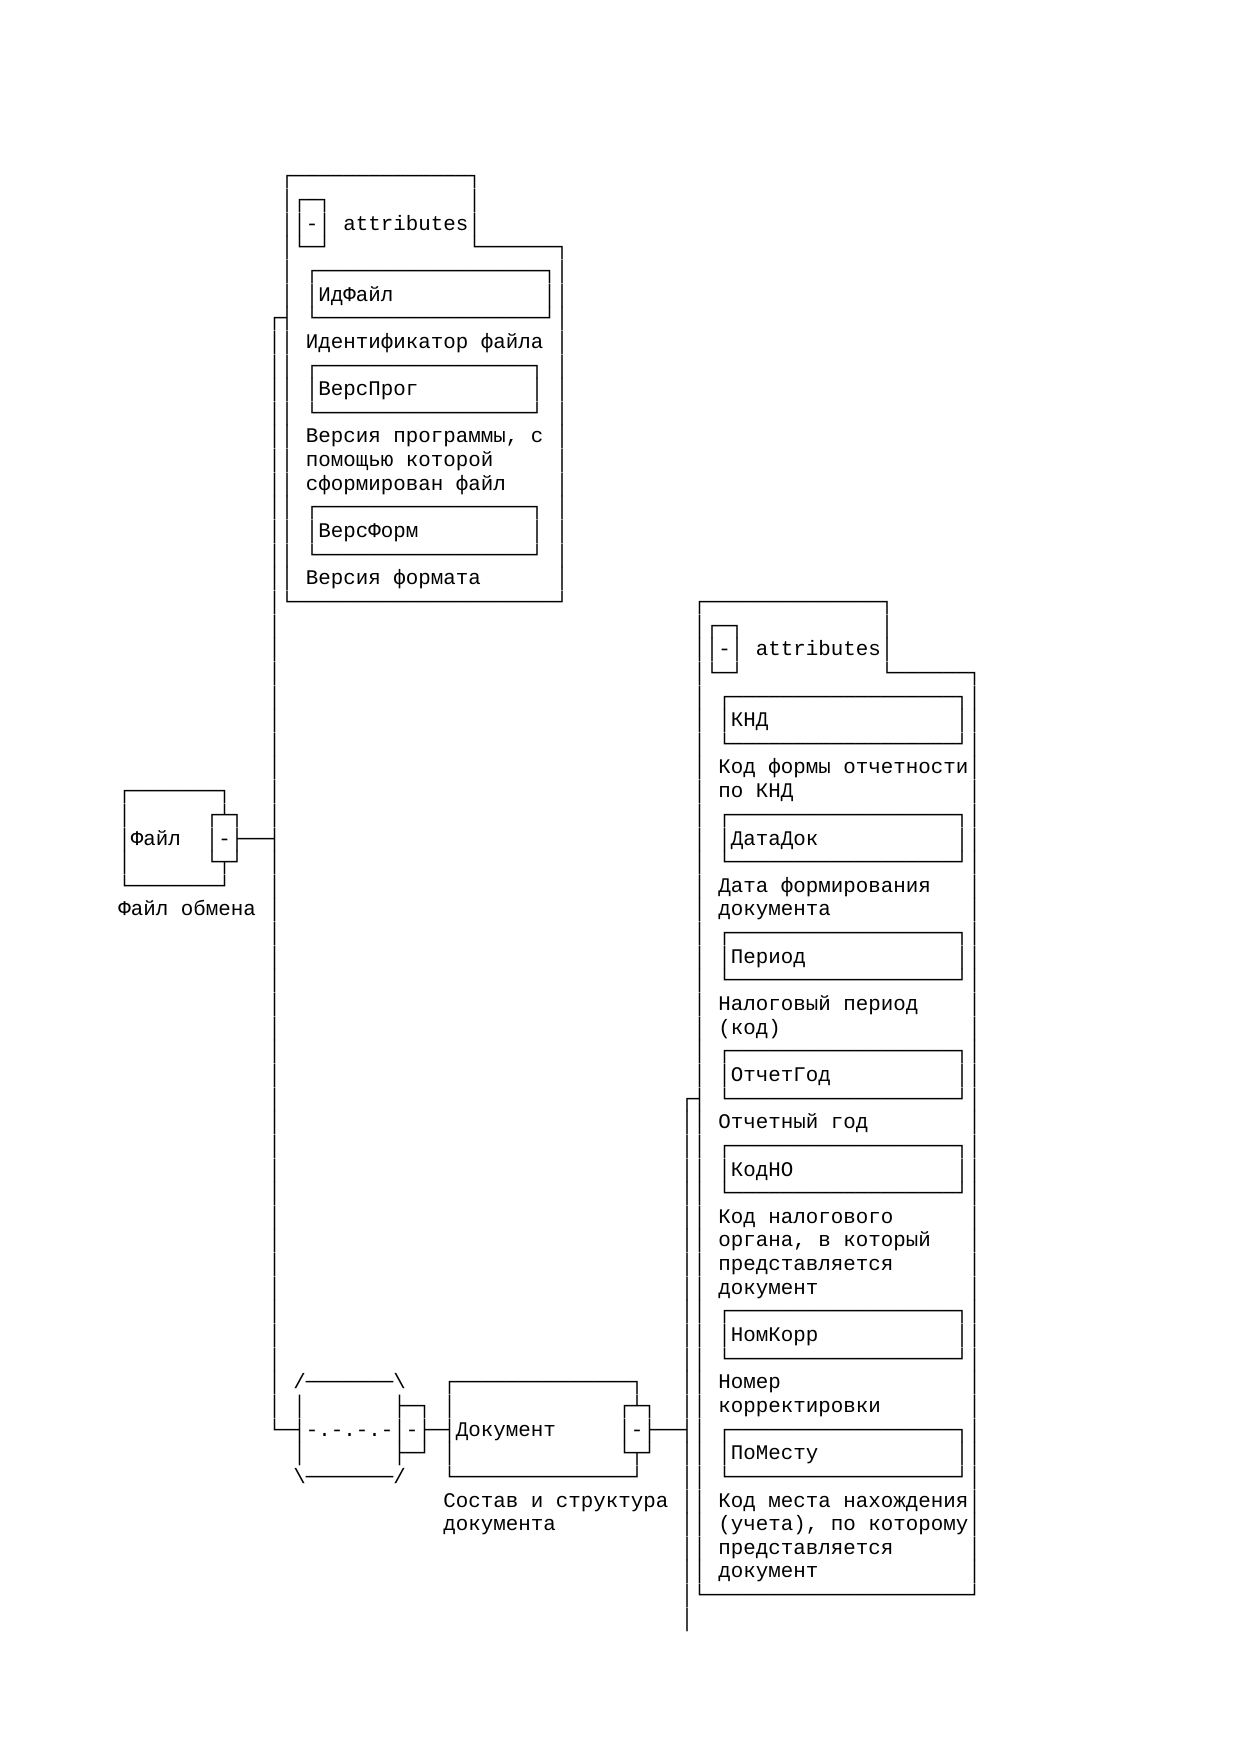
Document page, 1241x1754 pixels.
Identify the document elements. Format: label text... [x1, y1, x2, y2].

text │ ││ └──────────────────┘│ [118, 1182, 1122, 1206]
text ││ Версия программы, с │ [118, 426, 1122, 449]
text │ │ └──────────────────┘│ [118, 969, 1122, 993]
text │ ││ └──────────────────┘│ [275, 1348, 686, 1371]
text └─┤-.-.-.-│-├─┤Документ │-├──┤│ ┌──────────────────┐│ [700, 1419, 974, 1442]
text │ │ИдФайл ││ [562, 284, 1122, 307]
text │ │└─┘ └──────┐ [118, 662, 1122, 686]
text ││ Идентификатор файла │ [562, 331, 1122, 354]
text \───────/ └──────────────┘ ││ └──────────────────┘│ [975, 1466, 1122, 1489]
text │ │ │КНД ││ [118, 709, 1122, 733]
text │ └┬┘ │ │ └──────────────────┘│ [118, 851, 1122, 875]
text │ │ └──────────────────┘│ [118, 733, 274, 757]
text │ │ (код) │ [118, 1017, 274, 1040]
text │ [118, 1608, 686, 1631]
text │ ││ органа, в который │ [118, 1229, 1122, 1253]
text │ │ Код формы отчетности│ [118, 757, 1122, 780]
text ││ └─────────────────┘ │ [562, 402, 1122, 426]
text │ │ИдФайл ││ [287, 284, 311, 307]
text │ │ └──────────────────┘│ [700, 733, 974, 757]
text ││ представляется │ [700, 1537, 974, 1561]
text \───────/ └──────────────┘ ││ └──────────────────┘│ [118, 1466, 686, 1489]
text │Файл │-├──┤ │ │ДатаДок ││ [118, 827, 1122, 851]
text ││-│ attributes│ [300, 213, 324, 236]
text │ │ ┌──────────────────┐│ [118, 1040, 1122, 1064]
text │ │ └──────────────────┘│ [975, 733, 1122, 757]
text │ ││ ┌──────────────────┐│ [275, 1135, 686, 1158]
text │ │ ┌──────────────────┐│ [700, 686, 974, 709]
text │ ││ документ │ [975, 1277, 1122, 1300]
text ┌──────────────┐ [118, 165, 1122, 189]
text ││ документ │ [118, 1561, 1122, 1584]
text │ │ИдФайл ││ [312, 284, 549, 307]
text ││ │ВерсПрог │ │ [118, 378, 1122, 402]
text │ │ │Период ││ [118, 946, 274, 969]
text │ │ ┌──────────────────┐│ [975, 686, 1122, 709]
text │ ┌┤ └──────────────────┘│ [975, 1088, 1122, 1111]
text │ ┌┴┐ │ │ ┌──────────────────┐│ [125, 804, 224, 827]
text │ ┌┤ └──────────────────┘│ [118, 1088, 274, 1111]
text │ /───────\ ┌──────────────┐ ││ Номер │ [118, 1371, 1122, 1395]
text ││-│ attributes│ [475, 213, 1122, 236]
text │ ││ ┌──────────────────┐│ [725, 1146, 961, 1158]
text │ │ ┌──────────────────┐│ [725, 697, 961, 709]
text │ │┌─┐ │ [118, 615, 274, 638]
text ││ └─────────────────┘ │ [312, 402, 536, 412]
text │ │┌─┐ │ [712, 626, 736, 638]
text ││ │ВерсФорм │ │ [118, 520, 1122, 544]
text ││ сформирован файл │ [562, 473, 1122, 496]
text ││ Идентификатор файла │ [118, 331, 274, 354]
text ││ └─────────────────┘ │ [118, 402, 274, 426]
text │ │ │Период ││ [700, 946, 724, 969]
text ││ Идентификатор файла │ [287, 331, 561, 354]
text └───────┘ │ │ Дата формирования │ [975, 875, 1122, 898]
text │ ┌┤ └──────────────────┘│ [725, 1088, 961, 1098]
text │ ││ Код налогового │ [975, 1206, 1122, 1229]
text └───────┘ │ │ Дата формирования │ [275, 875, 699, 898]
text │ │┌─┐ │ [887, 615, 1122, 638]
text └───────┘ │ │ Дата формирования │ [700, 875, 974, 898]
text │ ┌┴┐ │ │ ┌──────────────────┐│ [725, 815, 961, 827]
text ││ └─────────────────┘ │ [287, 402, 561, 426]
text └─┤-.-.-.-│-├─┤Документ │-├──┤│ ┌──────────────────┐│ [118, 1419, 299, 1442]
text │ [687, 1608, 1122, 1631]
text │└─┘ └──────┐ [118, 236, 1122, 260]
text │┌─┐ │ [118, 189, 1122, 213]
text ││ Версия формата │ [118, 567, 1122, 591]
text │ ├─┘ │ └┬┘ ││ │ПоМесту ││ [118, 1442, 1122, 1466]
text │ │ ┌──────────────────┐│ [275, 686, 699, 709]
text └───────┘ │ │ Дата формирования │ [125, 875, 224, 885]
text │ ││ ┌──────────────────┐│ [118, 1300, 1122, 1324]
text │ ┌┴┐ │ │ ┌──────────────────┐│ [225, 804, 274, 827]
text │ ││ Код налогового │ [275, 1206, 686, 1229]
text │ ││ │НомКорр ││ [118, 1324, 1122, 1348]
text │ ││ ┌──────────────────┐│ [118, 1135, 274, 1158]
text │ ││ Отчетный год │ [118, 1111, 1122, 1135]
text │ │ИдФайл ││ [550, 284, 561, 307]
text │└─────────────────────┘ ┌──────────────┐ [118, 591, 1122, 615]
text │ ││ документ │ [700, 1277, 974, 1300]
text │ ││ └──────────────────┘│ [725, 1348, 961, 1358]
text ││ └─────────────────┘ │ [312, 544, 536, 554]
text │ │ ┌──────────────────┐│ [118, 686, 274, 709]
text │ ┌┴┐ │ │ ┌──────────────────┐│ [275, 804, 699, 827]
text ││ представляется │ [118, 1537, 686, 1561]
text │ ││ документ │ [275, 1277, 686, 1300]
text │ │ (код) │ [700, 1017, 974, 1040]
text │ │ │Период ││ [975, 946, 1122, 969]
text │ │ (код) │ [975, 1017, 1122, 1040]
text ┌───────┐ │ │ по КНД │ [118, 780, 1122, 804]
text │ │ │Период ││ [725, 946, 961, 969]
text ││ ┌─────────────────┐ │ [118, 496, 1122, 520]
text ││ сформирован файл │ [118, 473, 274, 496]
text Состав и структура ││ Код места нахождения│ [118, 1489, 1122, 1513]
text │ │ │Период ││ [275, 946, 699, 969]
text │ ││ Код налогового │ [700, 1206, 974, 1229]
text \───────/ └──────────────┘ ││ └──────────────────┘│ [700, 1466, 974, 1489]
text │ ┌──────────────────┐│ [118, 260, 1122, 284]
text \───────/ └──────────────┘ ││ └──────────────────┘│ [725, 1466, 961, 1476]
text ││-│ attributes│ [118, 213, 286, 236]
text │ ││ │КодНО ││ [118, 1158, 1122, 1182]
text │ ││ └──────────────────┘│ [118, 1348, 274, 1371]
text │ │ (код) │ [275, 1017, 699, 1040]
text │ │ └──────────────────┘│ [725, 733, 961, 743]
text │ ┌┴┐ │ │ ┌──────────────────┐│ [700, 804, 974, 827]
text │ ││ └──────────────────┘│ [975, 1348, 1122, 1371]
text │ │ ├─┐ │ ┌┴┐ ││ корректировки │ [118, 1395, 1122, 1419]
text ││ сформирован файл │ [287, 473, 561, 496]
text │ │┌─┐ │ [275, 615, 699, 638]
text │ ┌┴┐ │ │ ┌──────────────────┐│ [975, 804, 1122, 827]
text │ ││ Код налогового │ [118, 1206, 274, 1229]
text │ │ ┌──────────────────┐│ [118, 922, 1122, 946]
text │ ┌┤ └──────────────────┘│ [700, 1088, 974, 1111]
text \───────/ └──────────────┘ ││ └──────────────────┘│ [450, 1466, 636, 1476]
text │ │ │ОтчетГод ││ [118, 1064, 1122, 1088]
text документа ││ (учета), по которому│ [118, 1513, 1122, 1537]
text │└─────────────────────┘ [118, 1584, 1122, 1608]
text └─┤-.-.-.-│-├─┤Документ │-├──┤│ ┌──────────────────┐│ [300, 1419, 399, 1442]
text │ ││ └──────────────────┘│ [700, 1348, 974, 1371]
text │ ││ ┌──────────────────┐│ [700, 1135, 974, 1158]
text ││-│ attributes│ [325, 213, 474, 236]
text └─┤-.-.-.-│-├─┤Документ │-├──┤│ ┌──────────────────┐│ [450, 1419, 624, 1442]
text │ ┌┤ └──────────────────┘│ [275, 1088, 699, 1111]
text ││ └─────────────────┘ │ [562, 544, 1122, 567]
text Файл обмена │ │ документа │ [118, 898, 1122, 922]
text │ ││-│ attributes│ [118, 638, 1122, 662]
text ││ представляется │ [975, 1537, 1122, 1561]
text │ ││ ┌──────────────────┐│ [975, 1135, 1122, 1158]
text └─┤-.-.-.-│-├─┤Документ │-├──┤│ ┌──────────────────┐│ [725, 1430, 961, 1442]
text │ │┌─┐ │ [700, 615, 886, 638]
text └─┤-.-.-.-│-├─┤Документ │-├──┤│ ┌──────────────────┐│ [975, 1419, 1122, 1442]
text │ │ Налоговый период │ [118, 993, 1122, 1017]
text │ │ └──────────────────┘│ [275, 733, 699, 757]
text │ │ИдФайл ││ [118, 284, 286, 307]
text ┌┤ └──────────────────┘│ [118, 307, 1122, 331]
text │ ││ документ │ [118, 1277, 274, 1300]
text └───────┘ │ │ Дата формирования │ [118, 875, 274, 898]
text ││ └─────────────────┘ │ [287, 544, 561, 567]
text ││ └─────────────────┘ │ [118, 544, 274, 567]
text ││ ┌─────────────────┐ │ [118, 354, 1122, 378]
text ││ помощью которой │ [118, 449, 1122, 473]
text │ ││ представляется │ [118, 1253, 1122, 1277]
